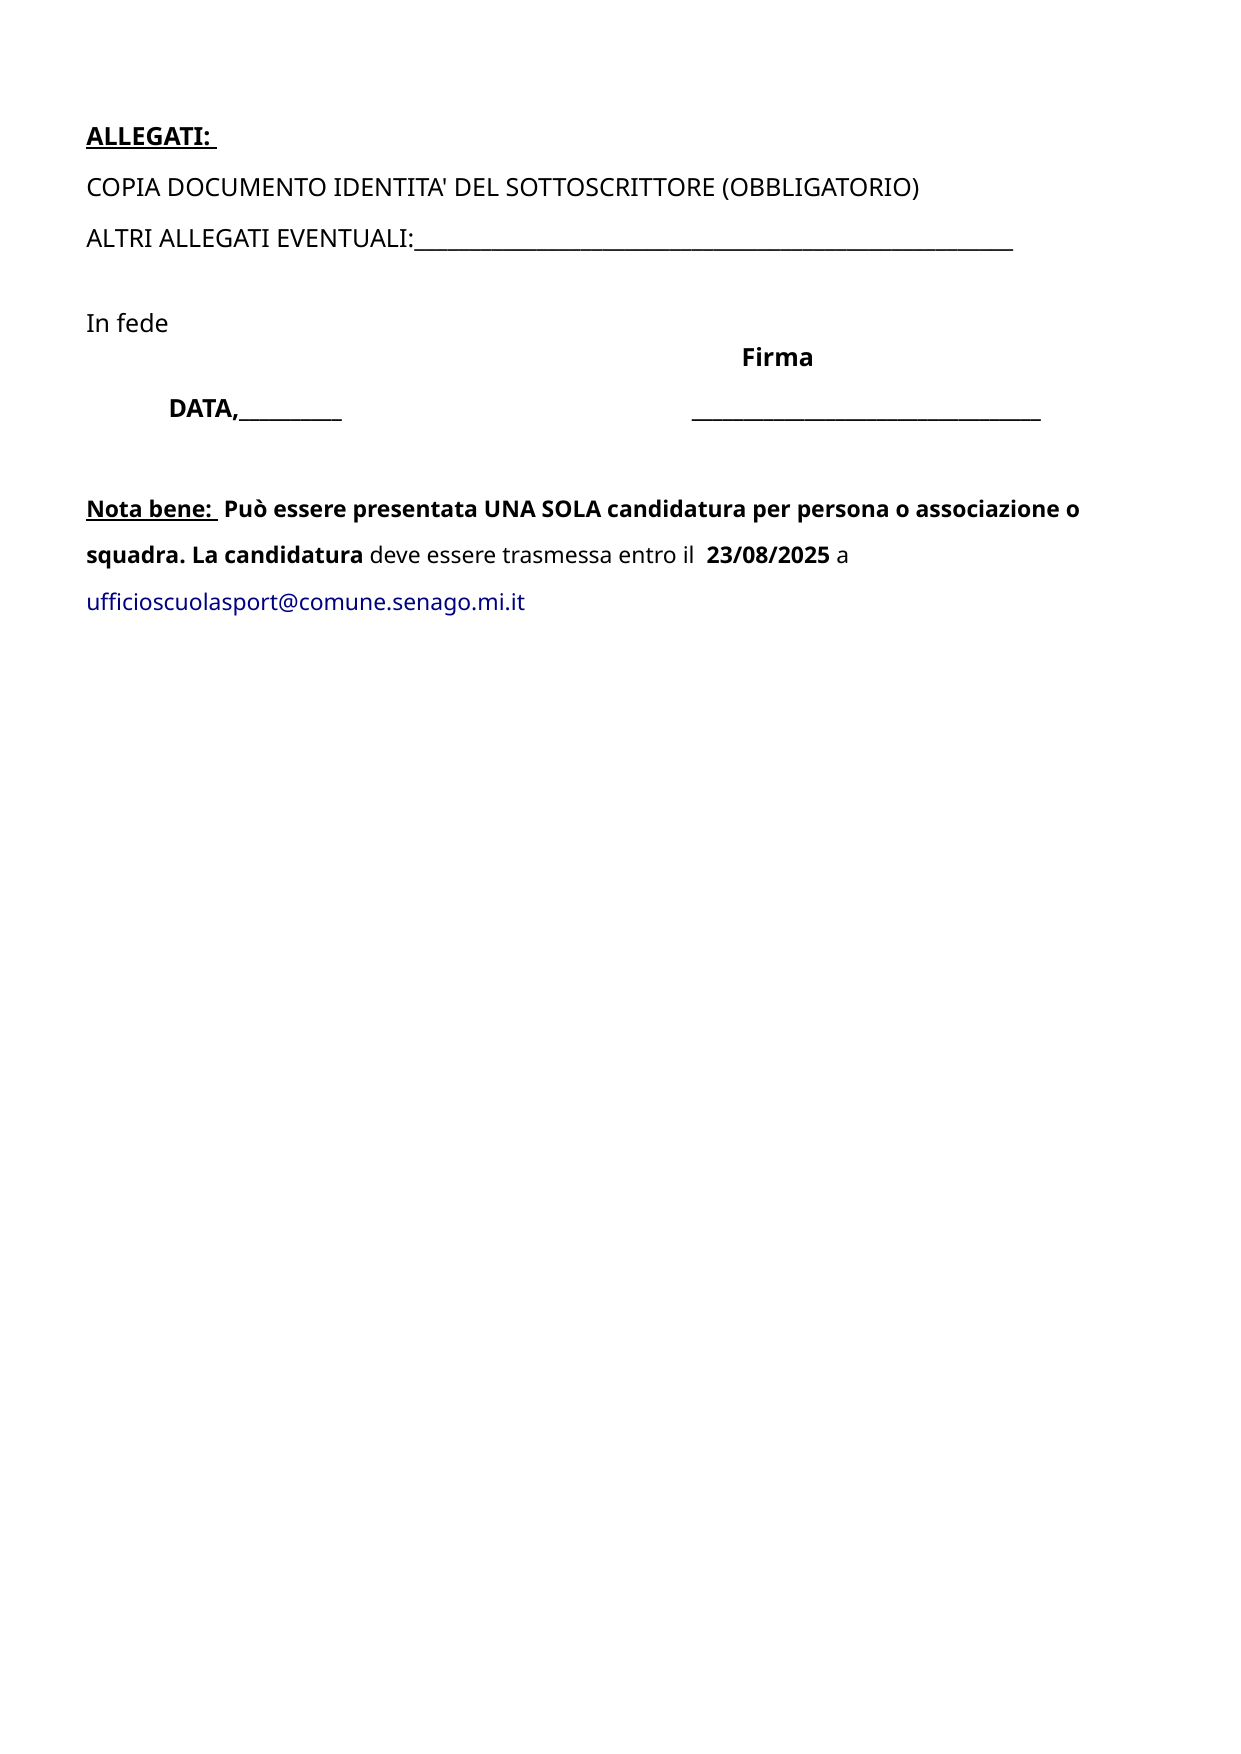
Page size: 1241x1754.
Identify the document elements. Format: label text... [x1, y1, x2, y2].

text DATA,__________ __________________________________ [86, 390, 1123, 424]
text Nota bene: Può essere presentata UNA SOLA candidatura per persona o associazione o squadra. La candidatura deve essere trasmessa entro il 23/08/2025 a ufficioscuolasport@comune.senago.mi.it [86, 492, 1123, 617]
text COPIA DOCUMENTO IDENTITA' DEL SOTTOSCRITTORE (OBBLIGATORIO) [86, 169, 1123, 203]
text Firma [86, 339, 1123, 373]
text In fede [86, 305, 1123, 339]
text ALLEGATI: [86, 118, 1123, 152]
text ALTRI ALLEGATI EVENTUALI:______________________________________________________ [86, 220, 1123, 254]
